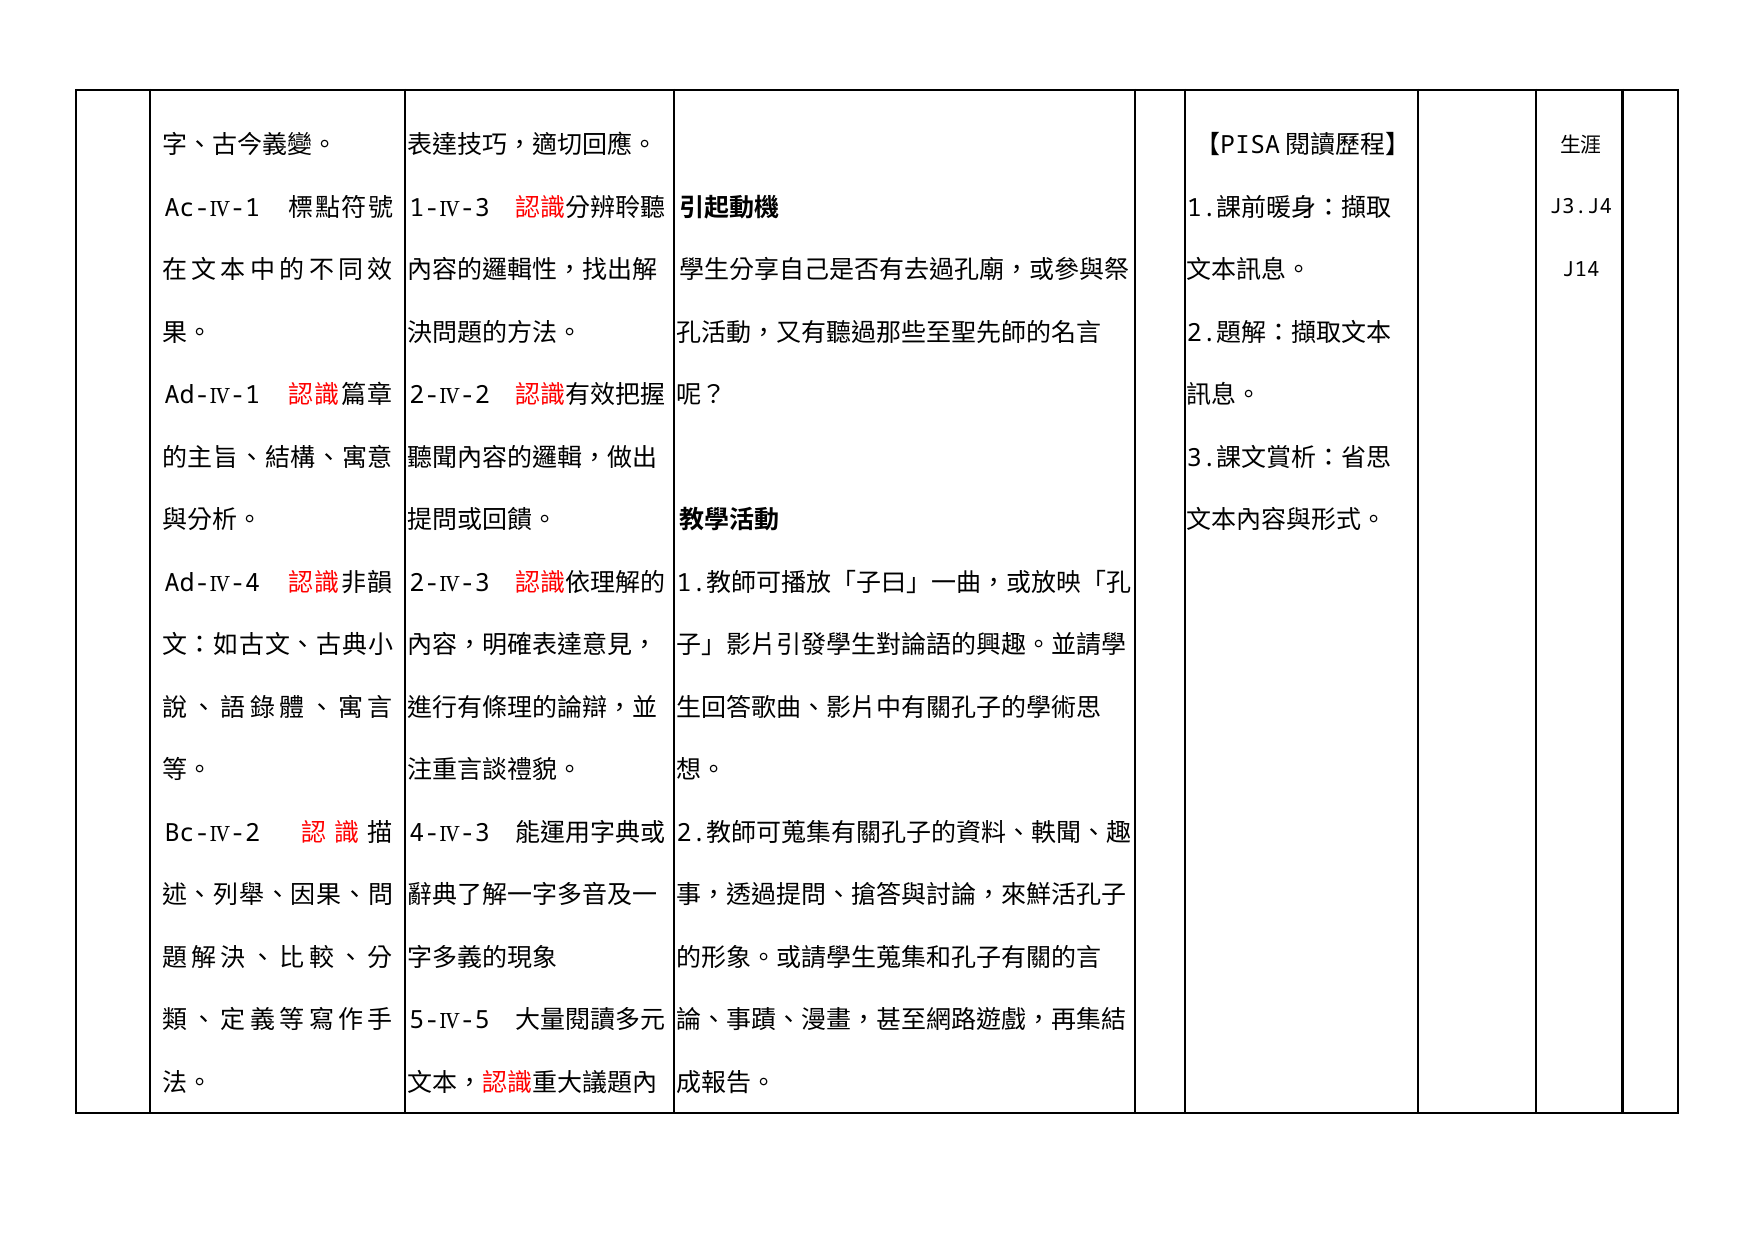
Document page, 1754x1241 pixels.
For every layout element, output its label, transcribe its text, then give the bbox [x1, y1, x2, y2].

table_cell [77, 91, 149, 1112]
table_cell [1136, 91, 1184, 1112]
table_cell [1624, 91, 1677, 1112]
table_cell [1419, 91, 1535, 1112]
table_cell 表達技巧，適切回應。 1-Ⅳ-3 認識分辨聆聽內容的邏輯性，找出解決問題的方法。 2-Ⅳ-2 認識有效把握聽聞內容的邏輯，做出提問或回饋。 2-Ⅳ-3 認識依理解的內容，明確表達意見，進行有條理的論辯，並注重言談禮貌。 4-Ⅳ-3 能運用字典或辭典了解一字多音及一字多義的現象 5-Ⅳ-5 大量閱讀多元文本，認識重大議題內 [406, 91, 673, 1112]
table_cell 引起動機 學生分享自己是否有去過孔廟，或參與祭孔活動，又有聽過那些至聖先師的名言呢？ 教學活動 1.教師可播放「子曰」一曲，或放映「孔子」影片引發學生對論語的興趣。並請學生回答歌曲、影片中有關孔子的學術思想。 2.教師可蒐集有關孔子的資料、軼聞、趣事，透過提問、搶答與討論，來鮮活孔子的形象。或請學生蒐集和孔子有關的言論、事蹟、漫畫，甚至網路遊戲，再集結成報告。 [675, 91, 1134, 1112]
table_cell 字、古今義變。 Ac-Ⅳ-1 標點符號在文本中的不同效果。 Ad-Ⅳ-1 認識篇章的主旨、結構、寓意與分析。 Ad-Ⅳ-4 認識非韻文：如古文、古典小說、語錄體、寓言等。 Bc-Ⅳ-2 認識描述、列舉、因果、問題解決、比較、分類、定義等寫作手法。 [151, 91, 404, 1112]
table_cell 【PISA閱讀歷程】 1.課前暖身：擷取文本訊息。 2.題解：擷取文本訊息。 3.課文賞析：省思文本內容與形式。 [1186, 91, 1417, 1112]
table_cell 生涯 J3.J4 J14 [1537, 91, 1621, 1112]
